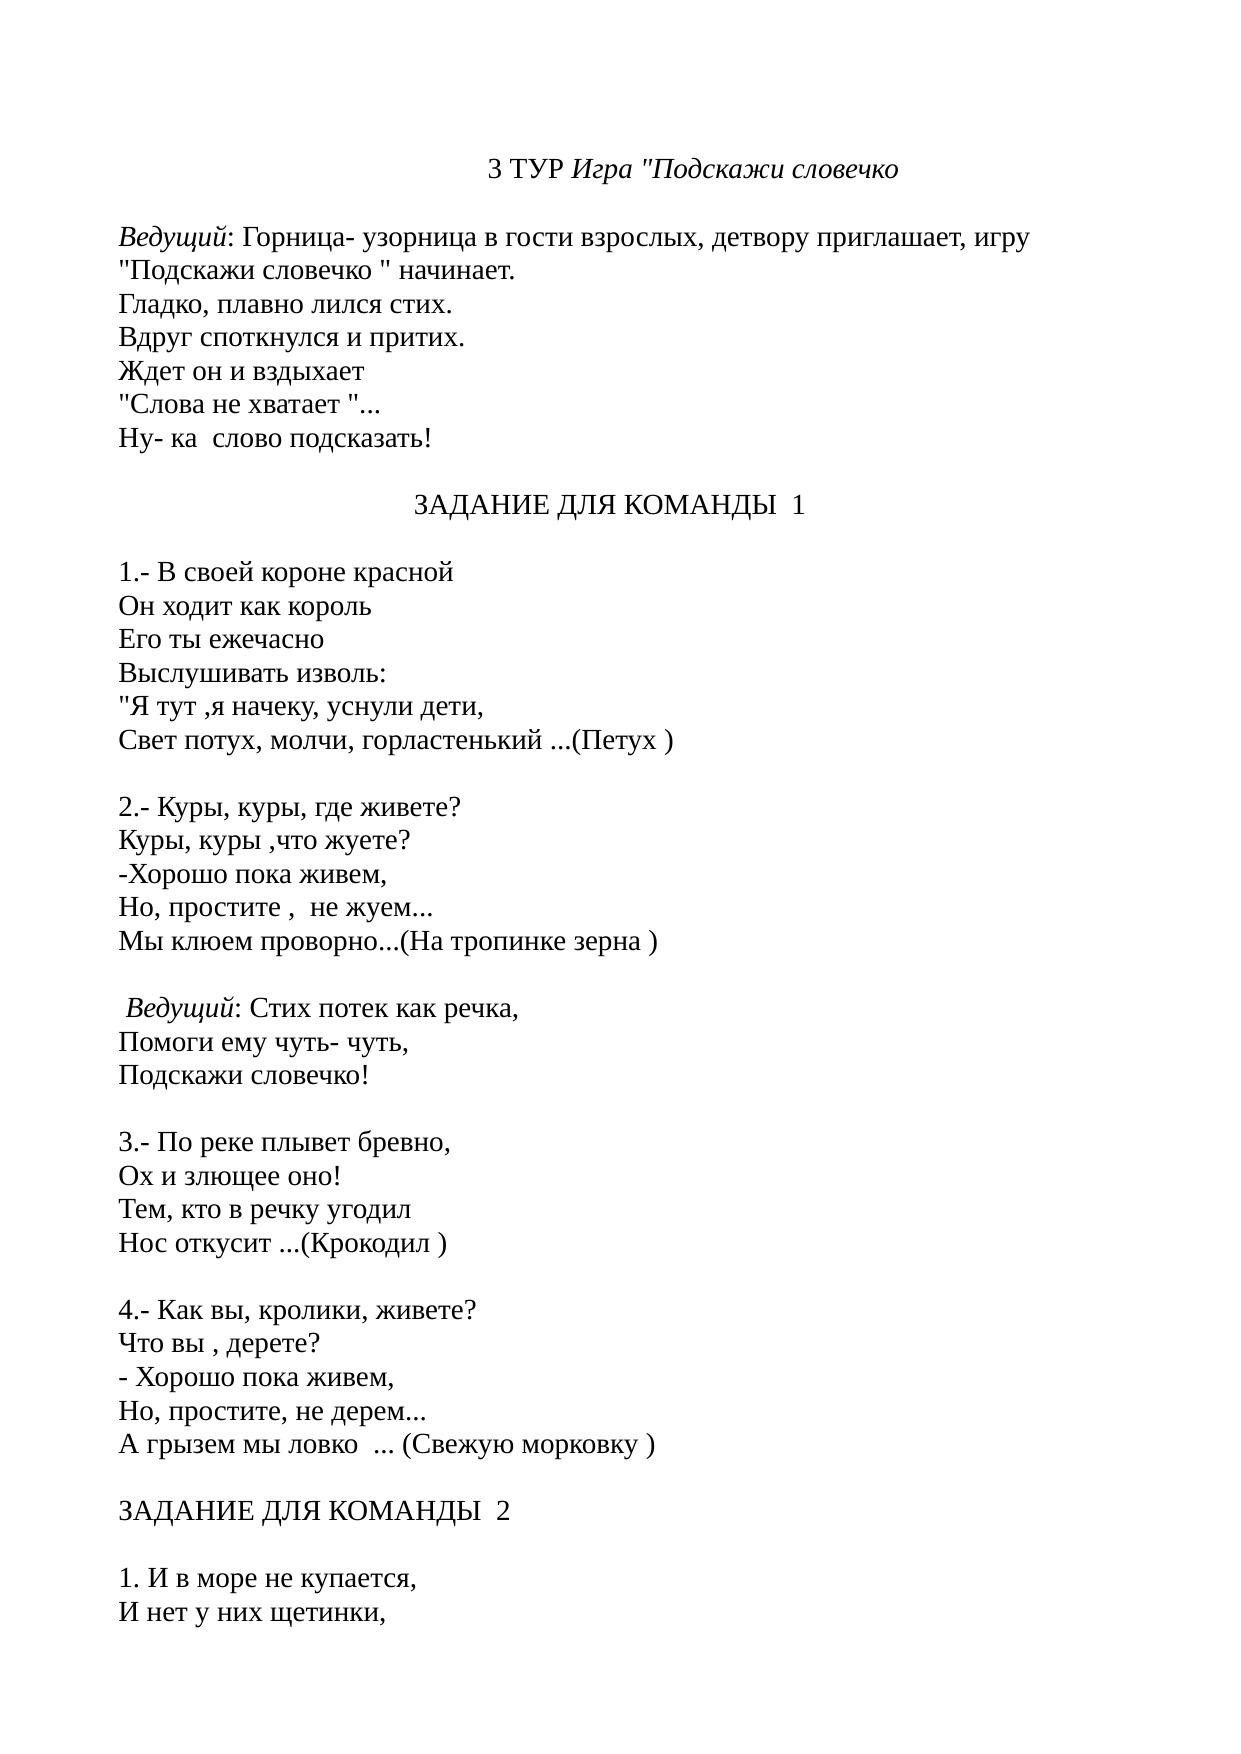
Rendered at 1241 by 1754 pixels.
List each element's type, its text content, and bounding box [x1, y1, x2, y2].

text 1.- В своей короне красной [118, 554, 1122, 588]
text Он ходит как король [118, 588, 1122, 621]
text Но, простите , не жуем... [118, 889, 1122, 923]
text -Хорошо пока живем, [118, 856, 1122, 889]
text 2.- Куры, куры, где живете? [118, 789, 1122, 822]
text Ведущий: Стих потек как речка, [118, 990, 1122, 1024]
text Нос откусит ...(Крокодил ) [118, 1225, 1122, 1258]
text Куры, куры ,что жуете? [118, 822, 1122, 856]
text 3 ТУР Игра "Подскажи словечко [118, 152, 1122, 185]
text Вдруг споткнулся и притих. [118, 319, 1122, 353]
text 1. И в море не купается, [118, 1560, 1122, 1594]
text Мы клюем проворно...(На тропинке зерна ) [118, 923, 1122, 957]
text Ох и злющее оно! [118, 1158, 1122, 1191]
text Ведущий: Горница- узорница в гости взрослых, детвору приглашает, игру "Подскажи словечко " начинает. [118, 219, 1122, 286]
text ЗАДАНИЕ ДЛЯ КОМАНДЫ 2 [118, 1493, 1122, 1527]
text Гладко, плавно лился стих. [118, 286, 1122, 319]
text 4.- Как вы, кролики, живете? [118, 1292, 1122, 1326]
text Ждет он и вздыхает [118, 353, 1122, 386]
text "Я тут ,я начеку, уснули дети, [118, 688, 1122, 722]
text Подскажи словечко! [118, 1057, 1122, 1091]
text - Хорошо пока живем, [118, 1359, 1122, 1393]
text Но, простите, не дерем... [118, 1393, 1122, 1426]
text Свет потух, молчи, горластенький ...(Петух ) [118, 722, 1122, 755]
text Что вы , дерете? [118, 1326, 1122, 1359]
text 3.- По реке плывет бревно, [118, 1124, 1122, 1158]
text Тем, кто в речку угодил [118, 1191, 1122, 1225]
text "Слова не хватает "... [118, 386, 1122, 420]
text Помоги ему чуть- чуть, [118, 1024, 1122, 1057]
text А грызем мы ловко ... (Свежую морковку ) [118, 1426, 1122, 1460]
text Его ты ежечасно [118, 621, 1122, 655]
text Ну- ка слово подсказать! [118, 420, 1122, 453]
text Выслушивать изволь: [118, 655, 1122, 688]
text И нет у них щетинки, [118, 1594, 1122, 1627]
text ЗАДАНИЕ ДЛЯ КОМАНДЫ 1 [118, 487, 1122, 521]
